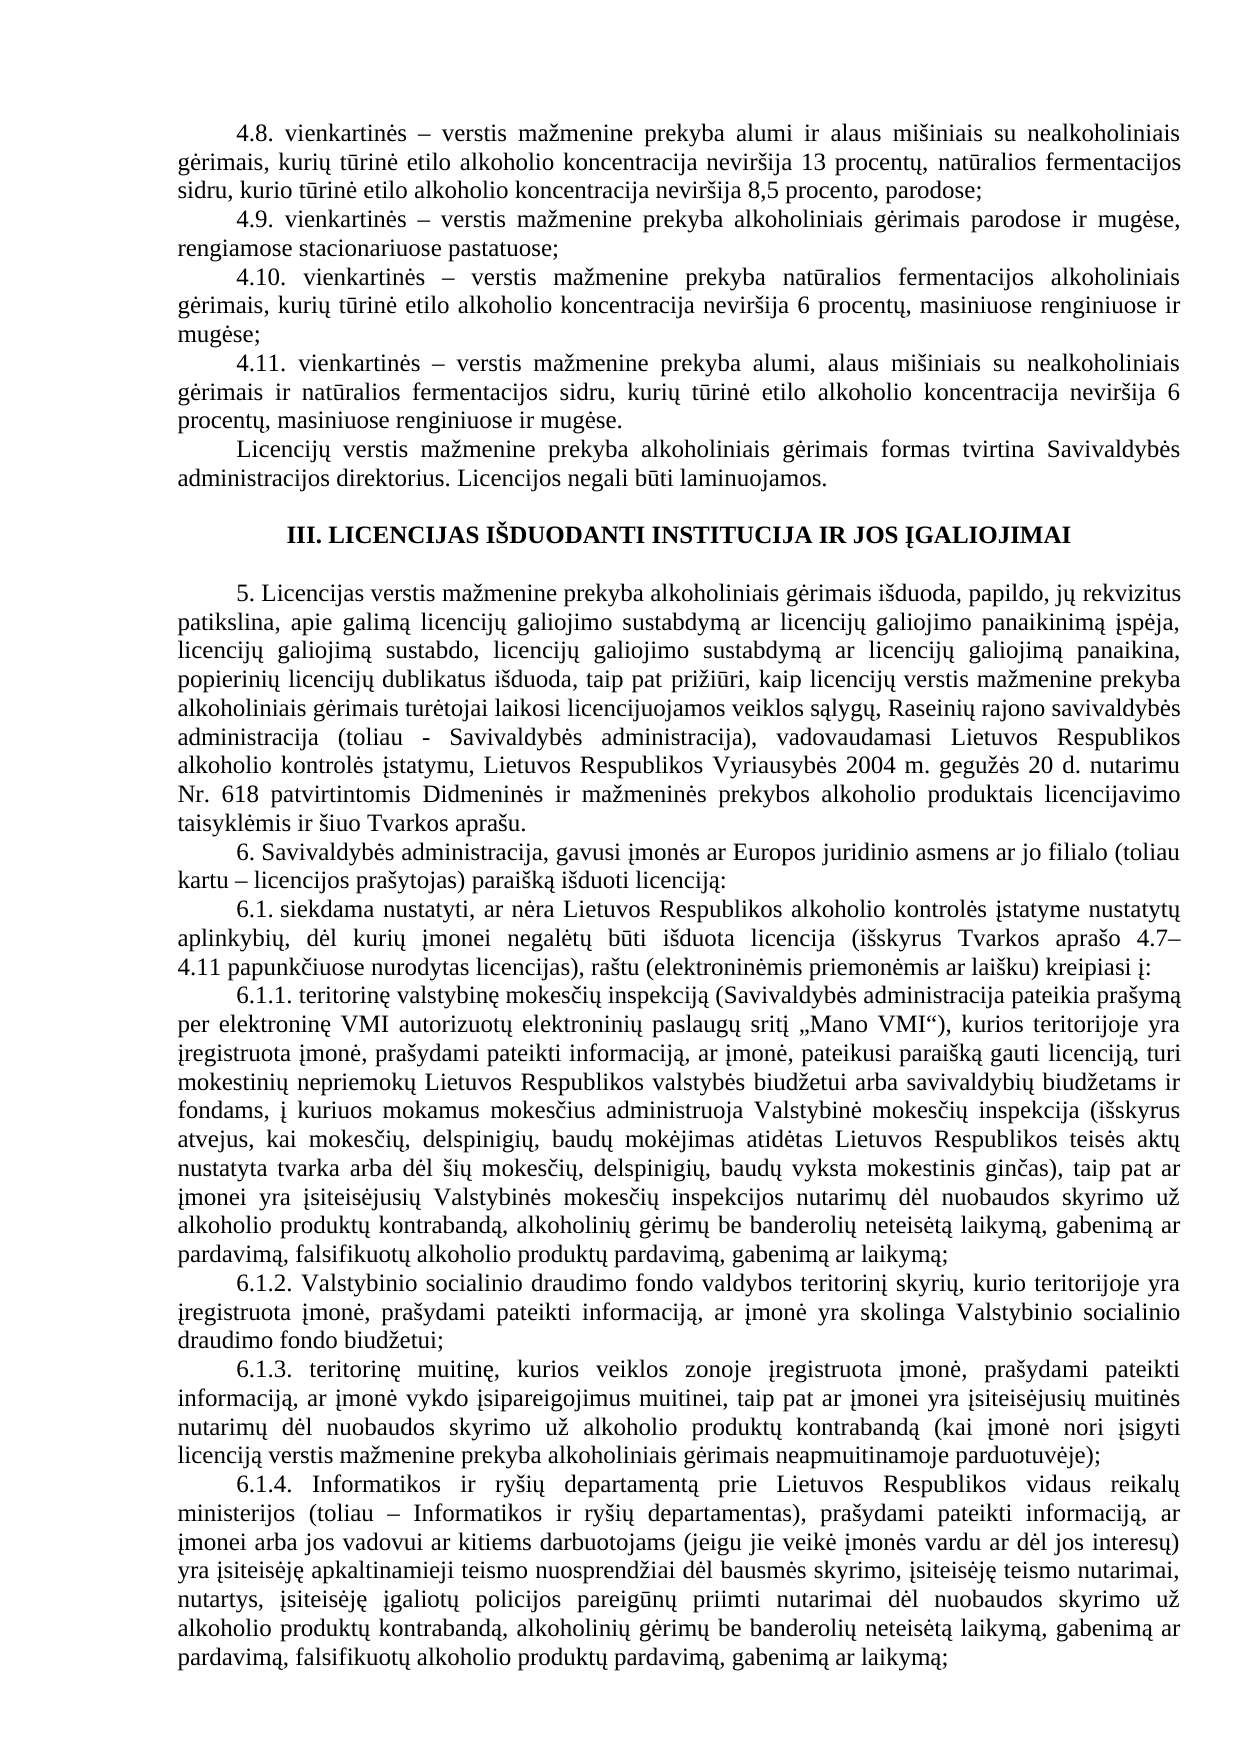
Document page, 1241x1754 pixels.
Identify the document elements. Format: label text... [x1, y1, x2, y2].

text 6.1. siekdama nustatyti, ar nėra Lietuvos Respublikos alkoholio kontrolės įstatyme nustatytų aplinkybių, dėl kurių įmonei negalėtų būti išduota licencija (išskyrus Tvarkos aprašo 4.7–4.11 papunkčiuose nurodytas licencijas), raštu (elektroninėmis priemonėmis ar laišku) kreipiasi į: [177, 894, 1181, 981]
text 4.9. vienkartinės – verstis mažmenine prekyba alkoholiniais gėrimais parodose ir mugėse, rengiamose stacionariuose pastatuose; [177, 204, 1181, 262]
text 5. Licencijas verstis mažmenine prekyba alkoholiniais gėrimais išduoda, papildo, jų rekvizitus patikslina, apie galimą licencijų galiojimo sustabdymą ar licencijų galiojimo panaikinimą įspėja, licencijų galiojimą sustabdo, licencijų galiojimo sustabdymą ar licencijų galiojimą panaikina, popierinių licencijų dublikatus išduoda, taip pat prižiūri, kaip licencijų verstis mažmenine prekyba alkoholiniais gėrimais turėtojai laikosi licencijuojamos veiklos sąlygų, Raseinių rajono savivaldybės administracija (toliau - Savivaldybės administracija), vadovaudamasi Lietuvos Respublikos alkoholio kontrolės įstatymu, Lietuvos Respublikos Vyriausybės 2004 m. gegužės 20 d. nutarimu Nr. 618 patvirtintomis Didmeninės ir mažmeninės prekybos alkoholio produktais licencijavimo taisyklėmis ir šiuo Tvarkos aprašu. [177, 578, 1181, 837]
text 4.11. vienkartinės – verstis mažmenine prekyba alumi, alaus mišiniais su nealkoholiniais gėrimais ir natūralios fermentacijos sidru, kurių tūrinė etilo alkoholio koncentracija neviršija 6 procentų, masiniuose renginiuose ir mugėse. [177, 348, 1181, 434]
text 6.1.4. Informatikos ir ryšių departamentą prie Lietuvos Respublikos vidaus reikalų ministerijos (toliau – Informatikos ir ryšių departamentas), prašydami pateikti informaciją, ar įmonei arba jos vadovui ar kitiems darbuotojams (jeigu jie veikė įmonės vardu ar dėl jos interesų) yra įsiteisėję apkaltinamieji teismo nuosprendžiai dėl bausmės skyrimo, įsiteisėję teismo nutarimai, nutartys, įsiteisėję įgaliotų policijos pareigūnų priimti nutarimai dėl nuobaudos skyrimo už alkoholio produktų kontrabandą, alkoholinių gėrimų be banderolių neteisėtą laikymą, gabenimą ar pardavimą, falsifikuotų alkoholio produktų pardavimą, gabenimą ar laikymą; [177, 1469, 1181, 1671]
text 6.1.3. teritorinę muitinę, kurios veiklos zonoje įregistruota įmonė, prašydami pateikti informaciją, ar įmonė vykdo įsipareigojimus muitinei, taip pat ar įmonei yra įsiteisėjusių muitinės nutarimų dėl nuobaudos skyrimo už alkoholio produktų kontrabandą (kai įmonė nori įsigyti licenciją verstis mažmenine prekyba alkoholiniais gėrimais neapmuitinamoje parduotuvėje); [177, 1354, 1181, 1469]
text 4.10. vienkartinės – verstis mažmenine prekyba natūralios fermentacijos alkoholiniais gėrimais, kurių tūrinė etilo alkoholio koncentracija neviršija 6 procentų, masiniuose renginiuose ir mugėse; [177, 262, 1181, 348]
text 6.1.2. Valstybinio socialinio draudimo fondo valdybos teritorinį skyrių, kurio teritorijoje yra įregistruota įmonė, prašydami pateikti informaciją, ar įmonė yra skolinga Valstybinio socialinio draudimo fondo biudžetui; [177, 1268, 1181, 1354]
text Licencijų verstis mažmenine prekyba alkoholiniais gėrimais formas tvirtina Savivaldybės administracijos direktorius. Licencijos negali būti laminuojamos. [177, 434, 1181, 492]
text III. LICENCIJAS IŠDUODANTI INSTITUCIJA IR JOS ĮGALIOJIMAI [177, 521, 1181, 549]
text 4.8. vienkartinės – verstis mažmenine prekyba alumi ir alaus mišiniais su nealkoholiniais gėrimais, kurių tūrinė etilo alkoholio koncentracija neviršija 13 procentų, natūralios fermentacijos sidru, kurio tūrinė etilo alkoholio koncentracija neviršija 8,5 procento, parodose; [177, 118, 1181, 204]
text 6.1.1. teritorinę valstybinę mokesčių inspekciją (Savivaldybės administracija pateikia prašymą per elektroninę VMI autorizuotų elektroninių paslaugų sritį „Mano VMI“), kurios teritorijoje yra įregistruota įmonė, prašydami pateikti informaciją, ar įmonė, pateikusi paraišką gauti licenciją, turi mokestinių nepriemokų Lietuvos Respublikos valstybės biudžetui arba savivaldybių biudžetams ir fondams, į kuriuos mokamus mokesčius administruoja Valstybinė mokesčių inspekcija (išskyrus atvejus, kai mokesčių, delspinigių, baudų mokėjimas atidėtas Lietuvos Respublikos teisės aktų nustatyta tvarka arba dėl šių mokesčių, delspinigių, baudų vyksta mokestinis ginčas), taip pat ar įmonei yra įsiteisėjusių Valstybinės mokesčių inspekcijos nutarimų dėl nuobaudos skyrimo už alkoholio produktų kontrabandą, alkoholinių gėrimų be banderolių neteisėtą laikymą, gabenimą ar pardavimą, falsifikuotų alkoholio produktų pardavimą, gabenimą ar laikymą; [177, 981, 1181, 1268]
text 6. Savivaldybės administracija, gavusi įmonės ar Europos juridinio asmens ar jo filialo (toliau kartu – licencijos prašytojas) paraišką išduoti licenciją: [177, 837, 1181, 894]
